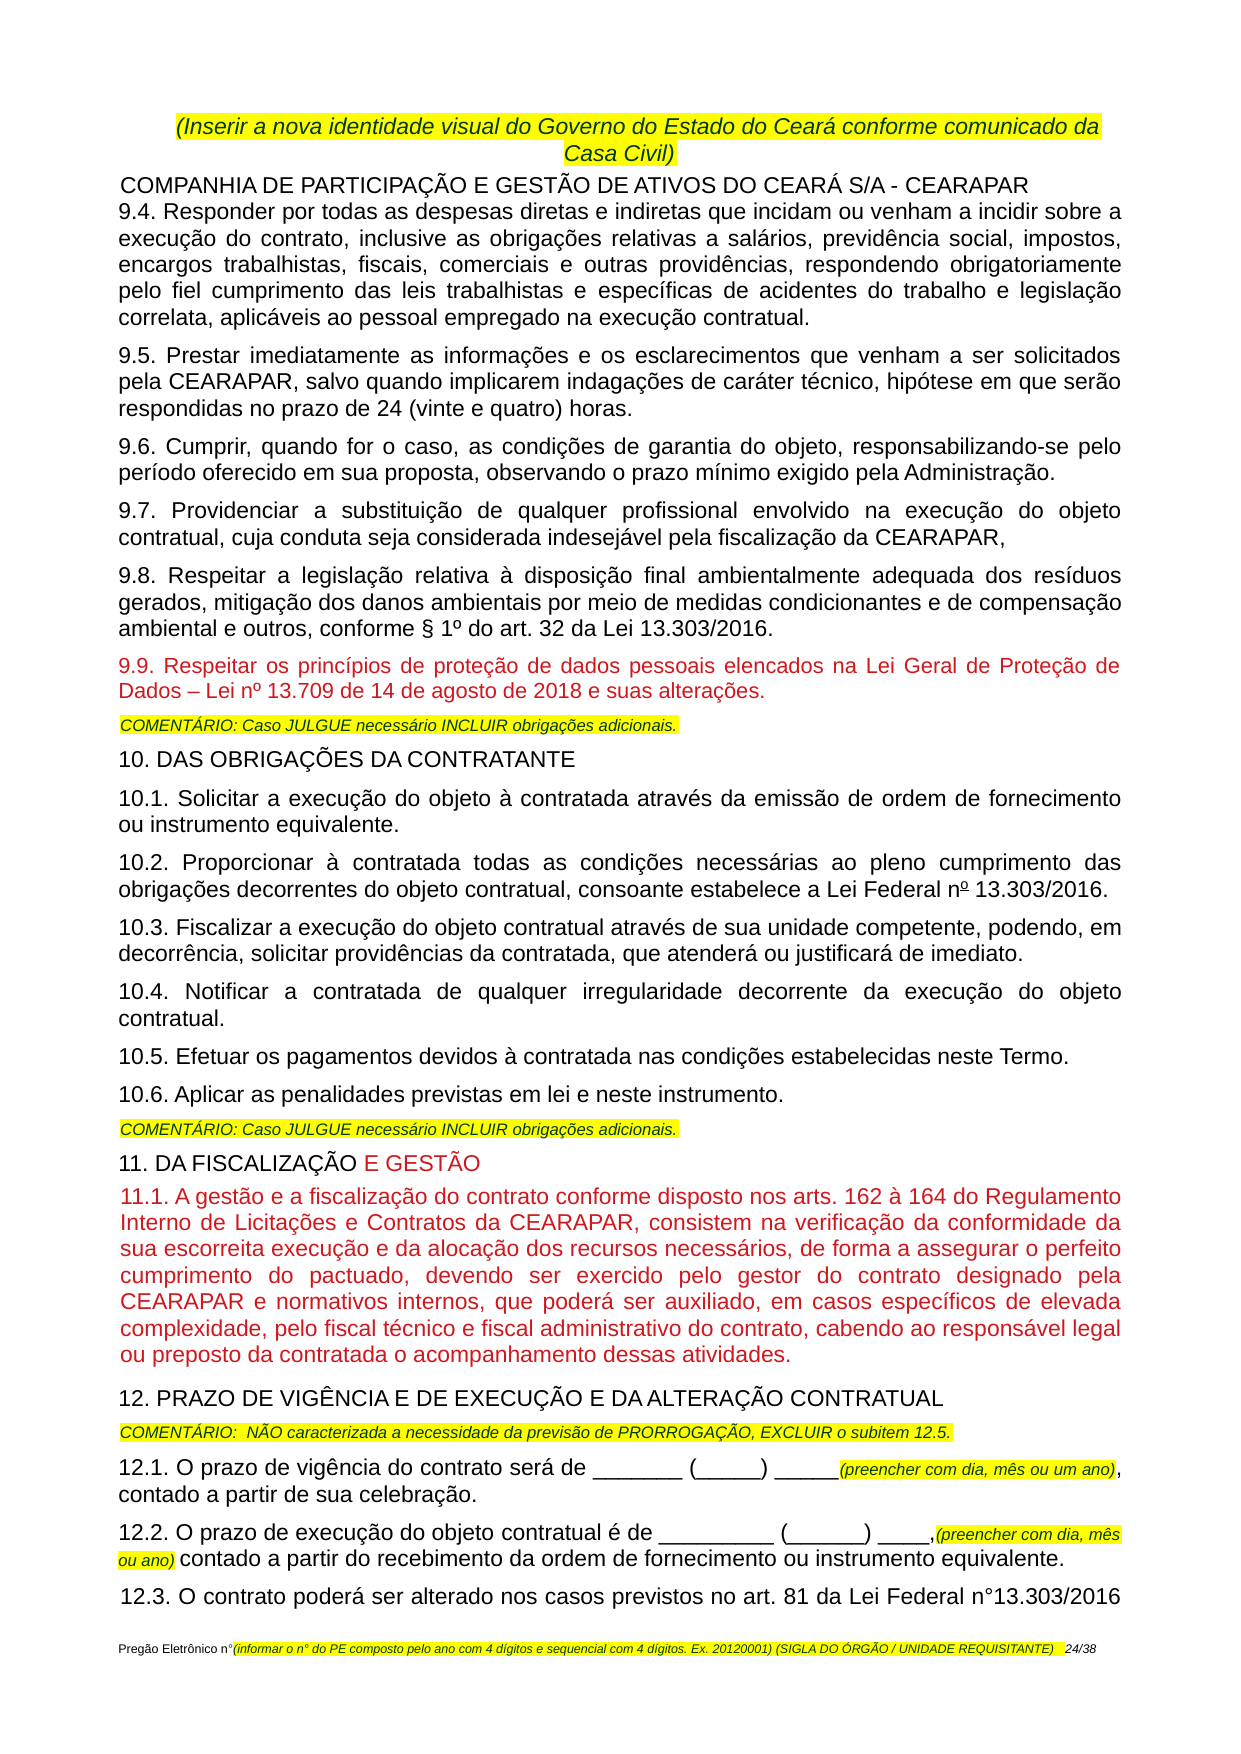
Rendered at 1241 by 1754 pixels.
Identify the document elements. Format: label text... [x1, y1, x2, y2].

text 11.1. A gestão e a fiscalização do contrato conforme disposto nos arts. 162 à 164 do Regulamento Interno de Licitações e Contratos da CEARAPAR, consistem na verificação da conformidade da sua escorreita execução e da alocação dos recursos necessários, de forma a assegurar o perfeito cumprimento do pactuado, devendo ser exercido pelo gestor do contrato designado pela CEARAPAR e normativos internos, que poderá ser auxiliado, em casos específicos de elevada complexidade, pelo fiscal técnico e fiscal administrativo do contrato, cabendo ao responsável legal ou preposto da contratada o acompanhamento dessas atividades. [120, 1183, 1122, 1367]
text 9.4. Responder por todas as despesas diretas e indiretas que incidam ou venham a incidir sobre a execução do contrato, inclusive as obrigações relativas a salários, previdência social, impostos, encargos trabalhistas, fiscais, comerciais e outras providências, respondendo obrigatoriamente pelo fiel cumprimento das leis trabalhistas e específicas de acidentes do trabalho e legislação correlata, aplicáveis ao pessoal empregado na execução contratual. [118, 198, 1122, 330]
text COMENTÁRIO: Caso JULGUE necessário INCLUIR obrigações adicionais. [120, 1119, 1122, 1138]
text 11. DA FISCALIZAÇÃO E GESTÃO [118, 1150, 1122, 1177]
text 10.3. Fiscalizar a execução do objeto contratual através de sua unidade competente, podendo, em decorrência, solicitar providências da contratada, que atenderá ou justificará de imediato. [118, 914, 1122, 966]
text 10.4. Notificar a contratada de qualquer irregularidade decorrente da execução do objeto contratual. [118, 978, 1122, 1031]
text 9.7. Providenciar a substituição de qualquer profissional envolvido na execução do objeto contratual, cuja conduta seja considerada indesejável pela fiscalização da CEARAPAR, [118, 497, 1122, 550]
text 9.9. Respeitar os princípios de proteção de dados pessoais elencados na Lei Geral de Proteção de Dados – Lei nº 13.709 de 14 de agosto de 2018 e suas alterações. [118, 653, 1122, 703]
text COMENTÁRIO: Caso JULGUE necessário INCLUIR obrigações adicionais. [120, 715, 1122, 734]
text 12.2. O prazo de execução do objeto contratual é de _________ (______) ____,(preencher com dia, mês ou ano) contado a partir do recebimento da ordem de fornecimento ou instrumento equivalente. [118, 1519, 1122, 1571]
text 12.3. O contrato poderá ser alterado nos casos previstos no art. 81 da Lei Federal n°13.303/2016 [120, 1583, 1122, 1610]
text 10.6. Aplicar as penalidades previstas em lei e neste instrumento. [118, 1081, 1122, 1107]
text 10. DAS OBRIGAÇÕES DA CONTRATANTE [118, 746, 1122, 773]
text 10.2. Proporcionar à contratada todas as condições necessárias ao pleno cumprimento das obrigações decorrentes do objeto contratual, consoante estabelece a Lei Federal no 13.303/2016. [118, 849, 1122, 902]
text 12. PRAZO DE VIGÊNCIA E DE EXECUÇÃO E DA ALTERAÇÃO CONTRATUAL [118, 1385, 1122, 1411]
text 9.8. Respeitar a legislação relativa à disposição final ambientalmente adequada dos resíduos gerados, mitigação dos danos ambientais por meio de medidas condicionantes e de compensação ambiental e outros, conforme § 1º do art. 32 da Lei 13.303/2016. [118, 562, 1122, 641]
text 9.6. Cumprir, quando for o caso, as condições de garantia do objeto, responsabilizando-se pelo período oferecido em sua proposta, observando o prazo mínimo exigido pela Administração. [118, 433, 1122, 486]
text 10.5. Efetuar os pagamentos devidos à contratada nas condições estabelecidas neste Termo. [118, 1043, 1122, 1069]
text COMENTÁRIO: NÃO caracterizada a necessidade da previsão de PRORROGAÇÃO, EXCLUIR o subitem 12.5. [119, 1423, 1122, 1442]
text 10.1. Solicitar a execução do objeto à contratada através da emissão de ordem de fornecimento ou instrumento equivalente. [118, 784, 1122, 837]
text 12.1. O prazo de vigência do contrato será de _______ (_____) _____(preencher com dia, mês ou um ano), contado a partir de sua celebração. [118, 1454, 1122, 1507]
text 9.5. Prestar imediatamente as informações e os esclarecimentos que venham a ser solicitados pela CEARAPAR, salvo quando implicarem indagações de caráter técnico, hipótese em que serão respondidas no prazo de 24 (vinte e quatro) horas. [118, 342, 1122, 421]
